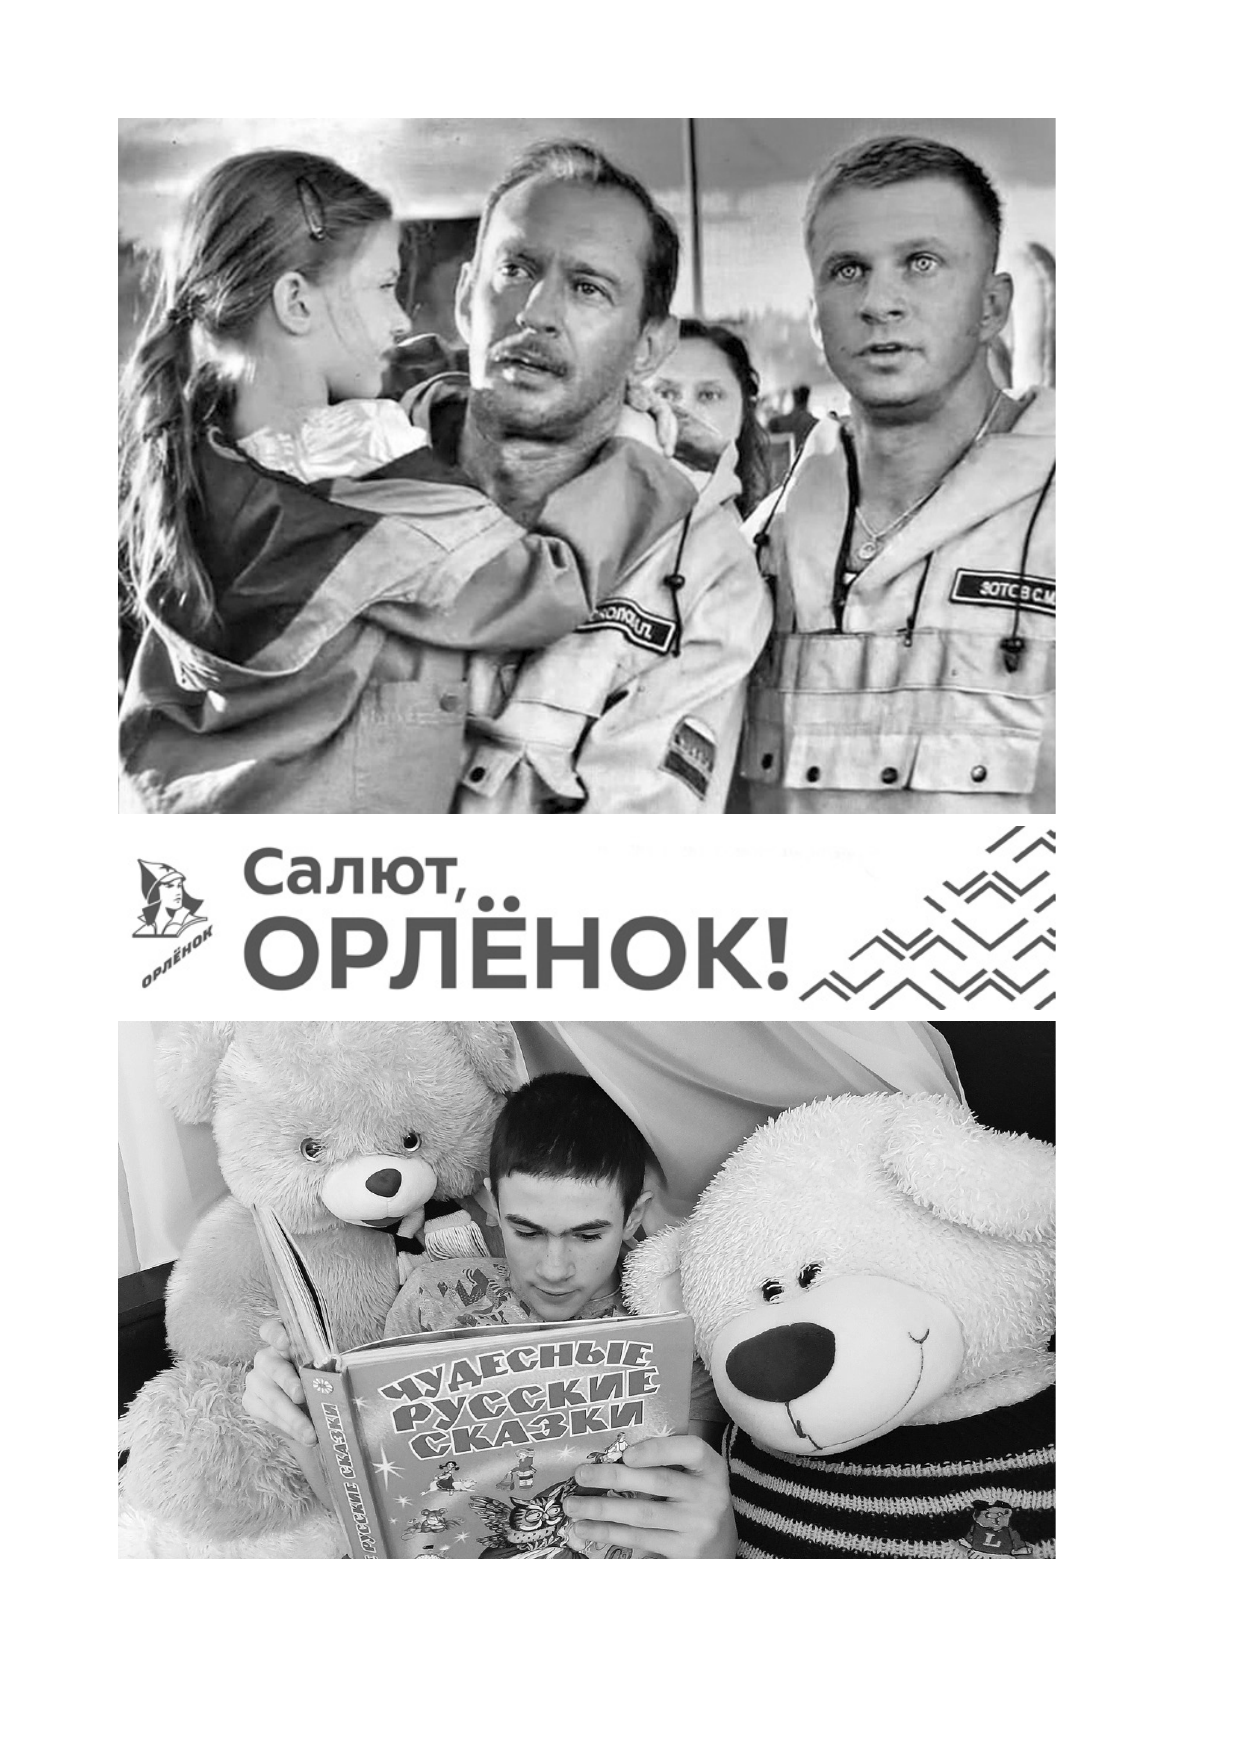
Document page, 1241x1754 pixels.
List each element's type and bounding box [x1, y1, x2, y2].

picture [118, 1021, 1056, 1559]
picture [118, 826, 1056, 1010]
picture [118, 118, 1056, 814]
